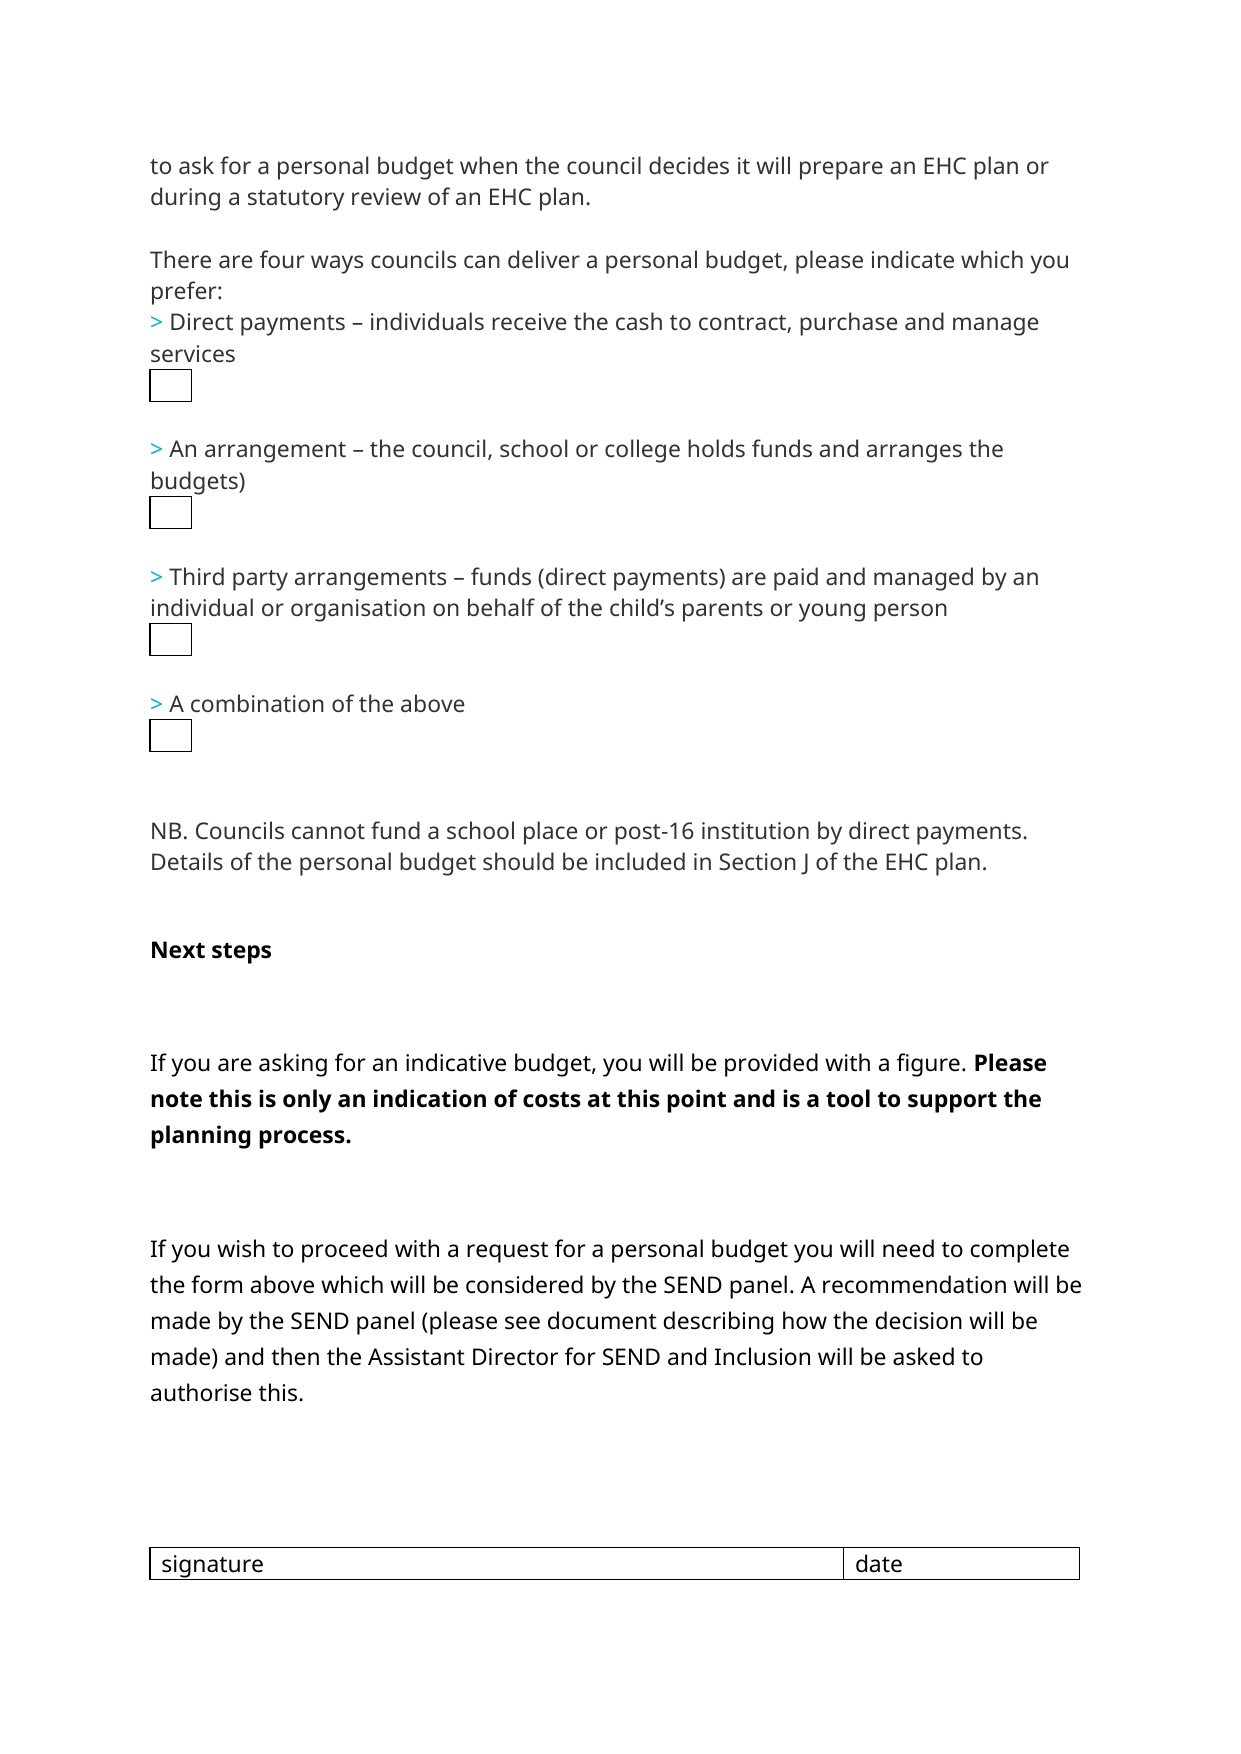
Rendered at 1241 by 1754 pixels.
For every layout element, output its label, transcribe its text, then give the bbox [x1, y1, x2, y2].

table_header signature [151, 1548, 843, 1579]
text If you wish to proceed with a request for a personal budget you will need to complete the form above which will be considered by the SEND panel. A recommendation will be made by the SEND panel (please see document describing how the decision will be made) and then the Assistant Director for SEND and Inclusion will be asked to authorise this. [150, 1233, 1090, 1408]
text > Third party arrangements – funds (direct payments) are paid and managed by an individual or organisation on behalf of the child’s parents or young person [150, 560, 1090, 623]
table_header date [844, 1548, 1079, 1579]
text > An arrangement – the council, school or college holds funds and arranges the [150, 433, 1090, 464]
text > A combination of the above [150, 687, 1090, 719]
text to ask for a personal budget when the council decides it will prepare an EHC plan or during a statutory review of an EHC plan. [150, 150, 1090, 212]
table_header [151, 497, 191, 528]
table_header [151, 370, 191, 401]
text budgets) [150, 464, 1090, 496]
text Details of the personal budget should be included in Section J of the EHC plan. [150, 846, 1090, 877]
text NB. Councils cannot fund a school place or post-16 institution by direct payments. [150, 814, 1090, 846]
table_header [151, 624, 191, 655]
text Next steps [150, 934, 1090, 965]
text If you are asking for an indicative budget, you will be provided with a figure. Please note this is only an indication of costs at this point and is a tool to support the planning process. [150, 1047, 1090, 1151]
text > Direct payments – individuals receive the cash to contract, purchase and manage services [150, 306, 1090, 369]
table_header [151, 720, 191, 751]
text There are four ways councils can deliver a personal budget, please indicate which you prefer: [150, 244, 1090, 306]
